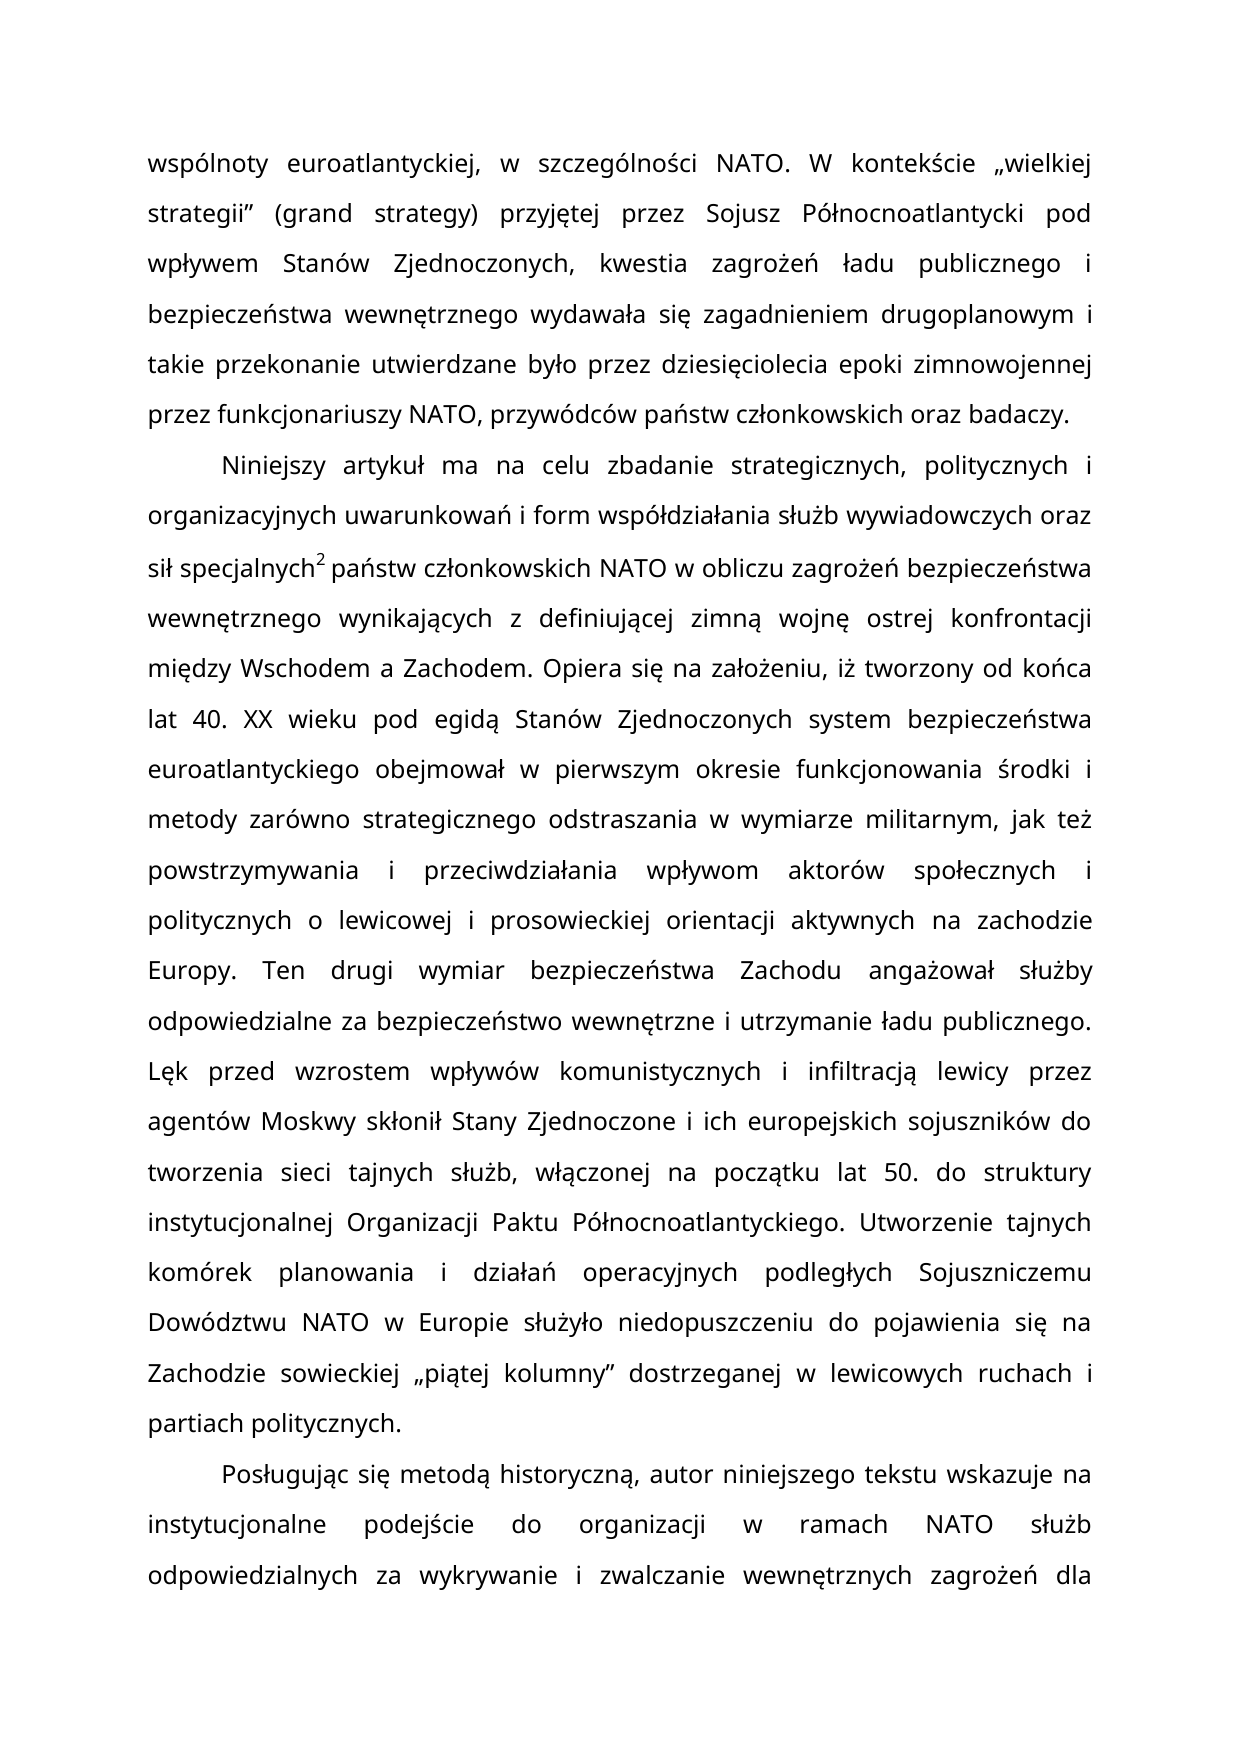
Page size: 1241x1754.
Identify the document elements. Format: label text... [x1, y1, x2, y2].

text Niniejszy artykuł ma na celu zbadanie strategicznych, politycznych i organizacyjnych uwarunkowań i form współdziałania służb wywiadowczych oraz sił specjalnych2 państw członkowskich NATO w obliczu zagrożeń bezpieczeństwa wewnętrznego wynikających z definiującej zimną wojnę ostrej konfrontacji między Wschodem a Zachodem. Opiera się na założeniu, iż tworzony od końca lat 40. XX wieku pod egidą Stanów Zjednoczonych system bezpieczeństwa euroatlantyckiego obejmował w pierwszym okresie funkcjonowania środki i metody zarówno strategicznego odstraszania w wymiarze militarnym, jak też powstrzymywania i przeciwdziałania wpływom aktorów społecznych i politycznych o lewicowej i prosowieckiej orientacji aktywnych na zachodzie Europy. Ten drugi wymiar bezpieczeństwa Zachodu angażował służby odpowiedzialne za bezpieczeństwo wewnętrzne i utrzymanie ładu publicznego. Lęk przed wzrostem wpływów komunistycznych i infiltracją lewicy przez agentów Moskwy skłonił Stany Zjednoczone i ich europejskich sojuszników do tworzenia sieci tajnych służb, włączonej na początku lat 50. do struktury instytucjonalnej Organizacji Paktu Północnoatlantyckiego. Utworzenie tajnych komórek planowania i działań operacyjnych podległych Sojuszniczemu Dowództwu NATO w Europie służyło niedopuszczeniu do pojawienia się na Zachodzie sowieckiej „piątej kolumny” dostrzeganej w lewicowych ruchach i partiach politycznych. [147, 447, 1093, 1440]
text wspólnoty euroatlantyckiej, w szczególności NATO. W kontekście „wielkiej strategii” (grand strategy) przyjętej przez Sojusz Północnoatlantycki pod wpływem Stanów Zjednoczonych, kwestia zagrożeń ładu publicznego i bezpieczeństwa wewnętrznego wydawała się zagadnieniem drugoplanowym i takie przekonanie utwierdzane było przez dziesięciolecia epoki zimnowojennej przez funkcjonariuszy NATO, przywódców państw członkowskich oraz badaczy. [147, 145, 1093, 431]
text Posługując się metodą historyczną, autor niniejszego tekstu wskazuje na instytucjonalne podejście do organizacji w ramach NATO służb odpowiedzialnych za wykrywanie i zwalczanie wewnętrznych zagrożeń dla [147, 1457, 1093, 1592]
